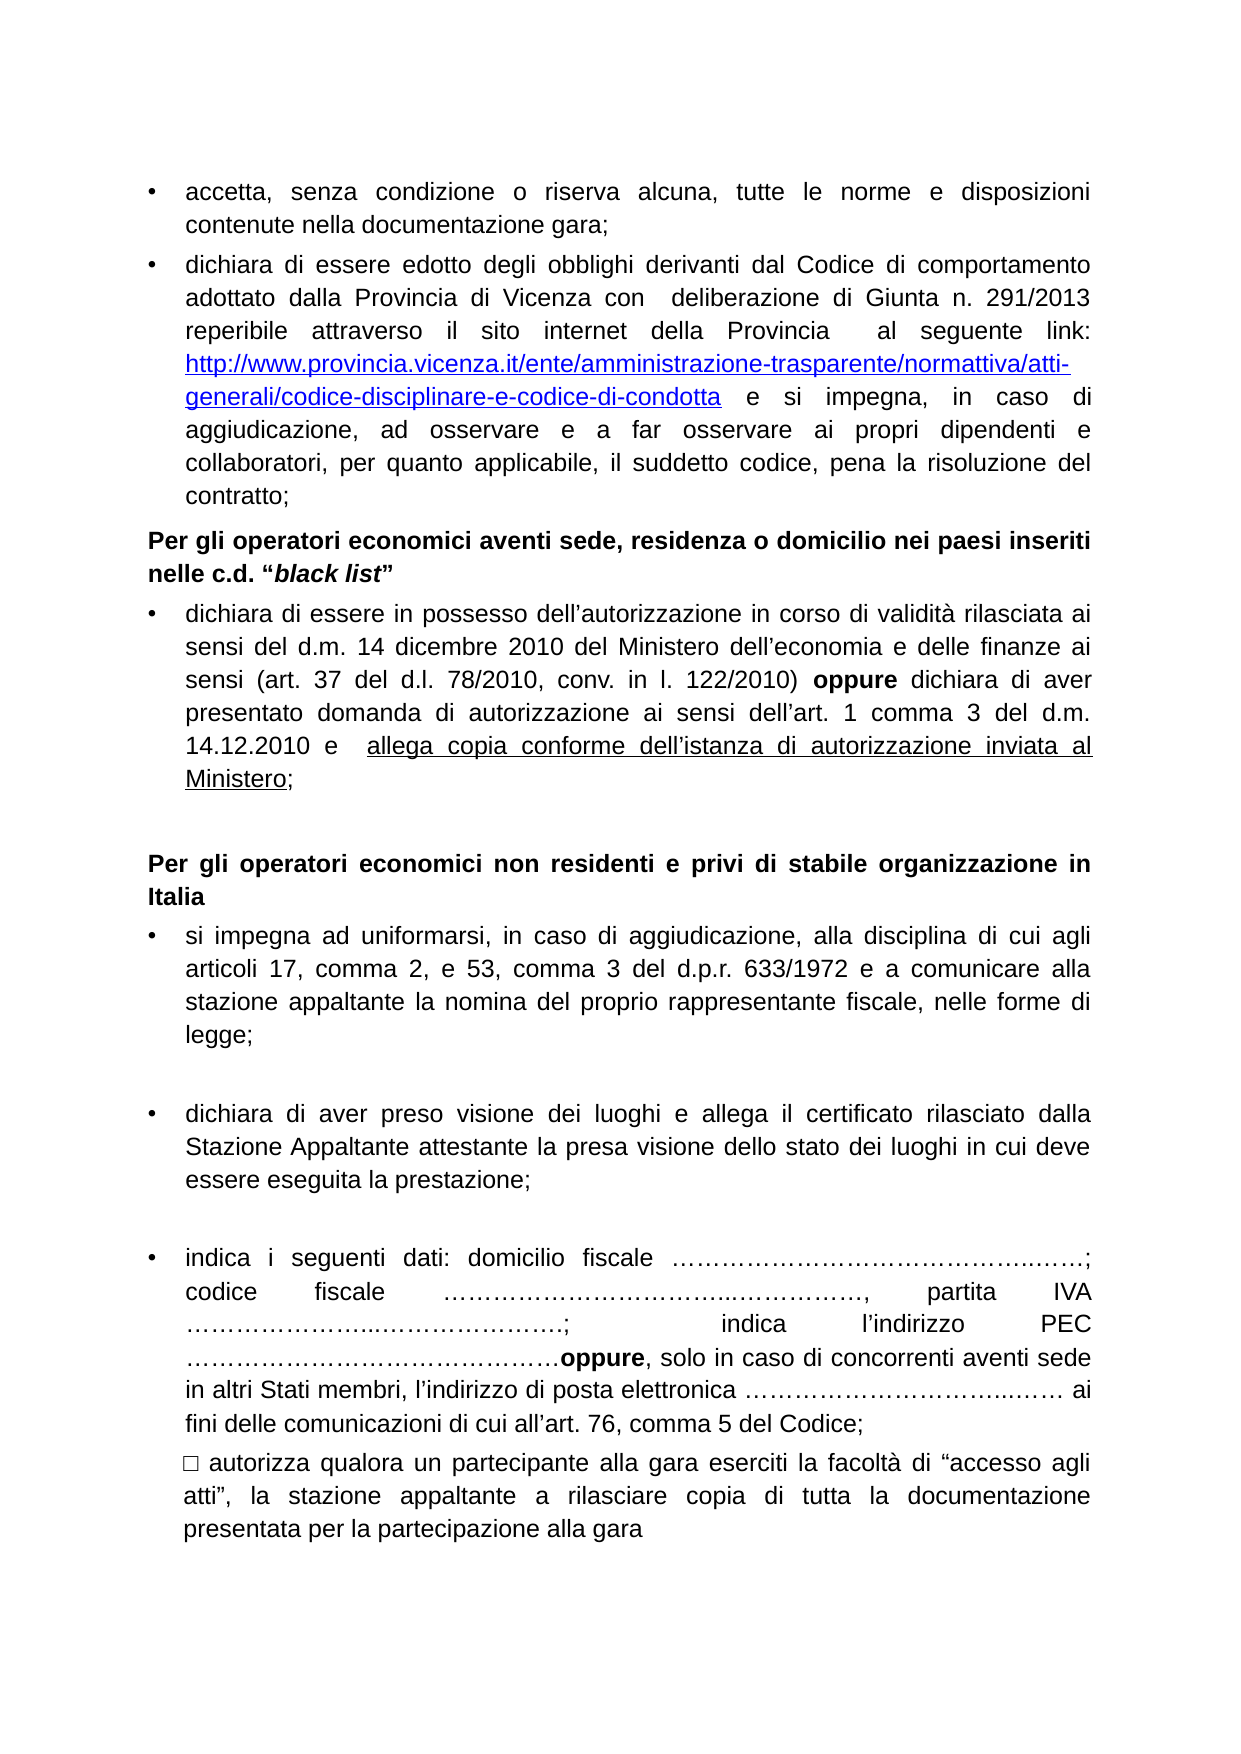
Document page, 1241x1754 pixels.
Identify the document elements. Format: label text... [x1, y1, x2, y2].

list dichiara di aver preso visione dei luoghi e allega il certificato rilasciato dalla Stazione Appaltante attestante la presa visione dello stato dei luoghi in cui deve essere eseguita la prestazione; [148, 1099, 1092, 1193]
list dichiara di essere in possesso dell’autorizzazione in corso di validità rilasciata ai sensi del d.m. 14 dicembre 2010 del Ministero dell’economia e delle finanze ai sensi (art. 37 del d.l. 78/2010, conv. in l. 122/2010) oppure dichiara di aver presentato domanda di autorizzazione ai sensi dell’art. 1 comma 3 del d.m. 14.12.2010 e allega copia conforme dell’istanza di autorizzazione inviata al Ministero; [148, 599, 1092, 793]
list dichiara di essere edotto degli obblighi derivanti dal Codice di comportamento adottato dalla Provincia di Vicenza con deliberazione di Giunta n. 291/2013 reperibile attraverso il sito internet della Provincia al seguente link: http://www.provincia.vicenza.it/ente/amministrazione-trasparente/normattiva/atti-generali/codice-disciplinare-e-codice-di-condotta e si impegna, in caso di aggiudicazione, ad osservare e a far osservare ai propri dipendenti e collaboratori, per quanto applicabile, il suddetto codice, pena la risoluzione del contratto; [148, 249, 1092, 509]
list accetta, senza condizione o riserva alcuna, tutte le norme e disposizioni contenute nella documentazione gara; [148, 177, 1092, 239]
text □ autorizza qualora un partecipante alla gara eserciti la facoltà di “accesso agli atti”, la stazione appaltante a rilasciare copia di tutta la documentazione presentata per la partecipazione alla gara [183, 1448, 1092, 1543]
list si impegna ad uniformarsi, in caso di aggiudicazione, alla disciplina di cui agli articoli 17, comma 2, e 53, comma 3 del d.p.r. 633/1972 e a comunicare alla stazione appaltante la nomina del proprio rappresentante fiscale, nelle forme di legge; [148, 921, 1092, 1049]
text Per gli operatori economici aventi sede, residenza o domicilio nei paesi inseriti nelle c.d. “black list” [148, 526, 1092, 588]
list indica i seguenti dati: domicilio fiscale ……………………………………..……; codice fiscale ……………………………...……………, partita IVA …………………...………………….; indica l’indirizzo PEC ………………………………………oppure, solo in caso di concorrenti aventi sede in altri Stati membri, l’indirizzo di posta elettronica …………………………...…… ai fini delle comunicazioni di cui all’art. 76, comma 5 del Codice; [148, 1243, 1092, 1437]
text Per gli operatori economici non residenti e privi di stabile organizzazione in Italia [148, 849, 1092, 910]
